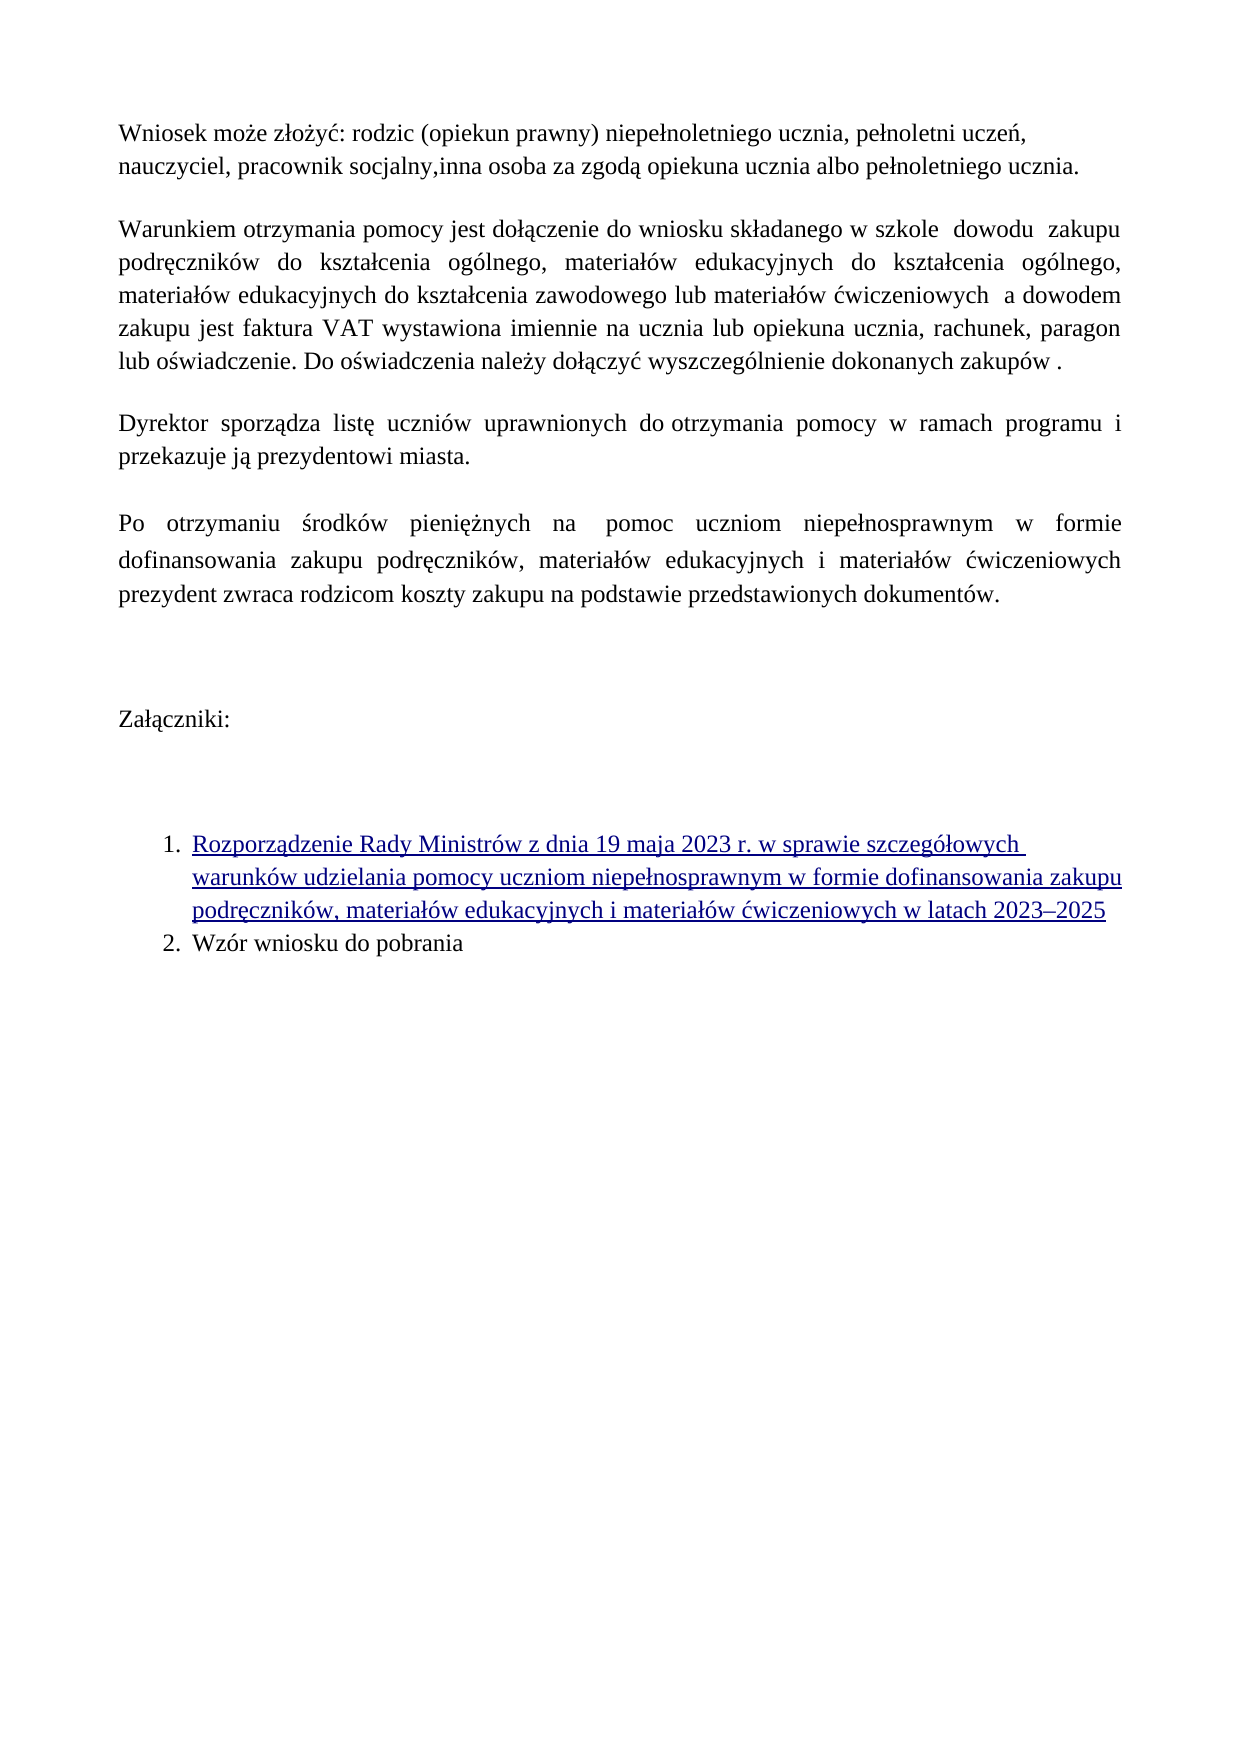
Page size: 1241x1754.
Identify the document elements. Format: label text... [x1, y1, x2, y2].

list Rozporządzenie Rady Ministrów z dnia 19 maja 2023 r. w sprawie szczegółowych warunków udzielania pomocy uczniom niepełnosprawnym w formie dofinansowania zakupu podręczników, materiałów edukacyjnych i materiałów ćwiczeniowych w latach 2023–2025 [162, 829, 1122, 924]
list Wzór wniosku do pobrania [162, 928, 1122, 957]
text Wniosek może złożyć: rodzic (opiekun prawny) niepełnoletniego ucznia, pełnoletni uczeń, nauczyciel, pracownik socjalny,inna osoba za zgodą opiekuna ucznia albo pełnoletniego ucznia. [118, 118, 1122, 180]
text Warunkiem otrzymania pomocy jest dołączenie do wniosku składanego w szkole dowodu zakupu podręczników do kształcenia ogólnego, materiałów edukacyjnych do kształcenia ogólnego, materiałów edukacyjnych do kształcenia zawodowego lub materiałów ćwiczeniowych a dowodem zakupu jest faktura VAT wystawiona imiennie na ucznia lub opiekuna ucznia, rachunek, paragon lub oświadczenie. Do oświadczenia należy dołączyć wyszczególnienie dokonanych zakupów . [118, 214, 1122, 374]
text Po otrzymaniu środków pieniężnych na pomoc uczniom niepełnosprawnym w formie dofinansowania zakupu podręczników, materiałów edukacyjnych i materiałów ćwiczeniowych prezydent zwraca rodzicom koszty zakupu na podstawie przedstawionych dokumentów. [118, 504, 1122, 608]
text Załączniki: [118, 704, 1122, 733]
text Dyrektor sporządza listę uczniów uprawnionych do otrzymania pomocy w ramach programu i przekazuje ją prezydentowi miasta. [118, 408, 1122, 470]
